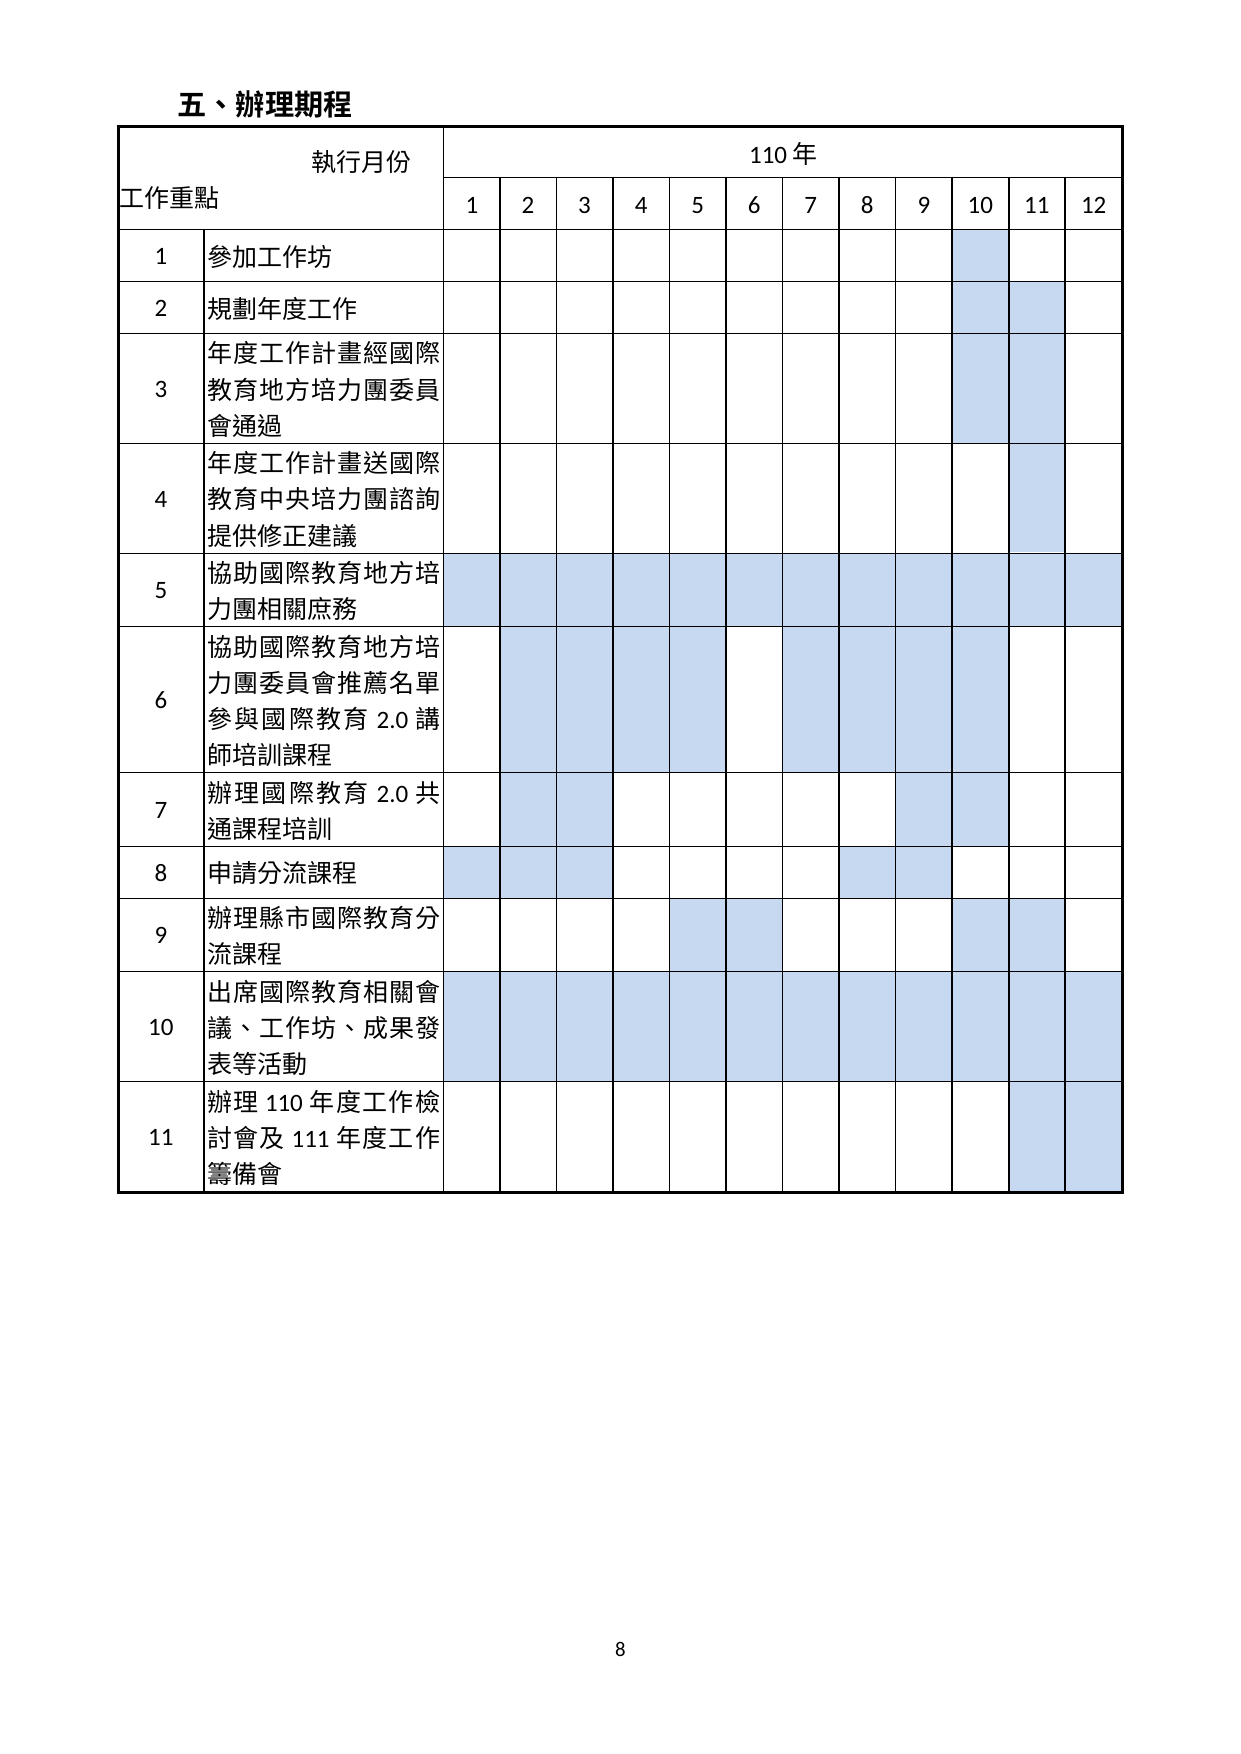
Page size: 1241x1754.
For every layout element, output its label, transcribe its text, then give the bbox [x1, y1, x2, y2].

table_cell [896, 230, 951, 281]
table_cell [1010, 773, 1064, 846]
table_cell [896, 972, 951, 1081]
table_cell 年度工作計畫經國際教育地方培力團委員會通過 [205, 334, 443, 443]
table_cell [840, 773, 895, 846]
table_cell 8 [840, 178, 895, 229]
table_cell [444, 773, 499, 846]
table_cell [670, 972, 725, 1081]
table_cell [557, 282, 612, 333]
table_header 執行月份 工作重點 [120, 128, 443, 229]
table_cell [1066, 334, 1121, 443]
table_cell 辦理縣市國際教育分流課程 [205, 899, 443, 971]
text 五、辦理期程 [177, 75, 1122, 125]
table_cell [557, 847, 612, 898]
table_cell [783, 282, 838, 333]
table_cell [727, 1082, 782, 1191]
table_cell 2 [501, 178, 556, 229]
table_cell [670, 230, 725, 281]
table_cell 6 [120, 627, 203, 772]
table_cell [953, 230, 1008, 281]
table_cell 規劃年度工作 [205, 282, 443, 333]
table_cell [614, 282, 669, 333]
table_cell [501, 554, 556, 626]
table_cell [1010, 334, 1064, 443]
table_cell 3 [557, 178, 612, 229]
table_cell [783, 847, 838, 898]
table_cell [557, 230, 612, 281]
table_cell [670, 444, 725, 552]
table_cell [1010, 554, 1064, 626]
table_cell 10 [953, 178, 1008, 229]
table_cell [444, 554, 499, 626]
table_cell [953, 627, 1008, 772]
table_cell [501, 444, 556, 552]
table_cell [727, 230, 782, 281]
table_cell [557, 773, 612, 846]
table_cell [557, 627, 612, 772]
table_cell 11 [120, 1082, 203, 1191]
table_cell [1010, 282, 1064, 333]
table_cell [501, 773, 556, 846]
table_cell 辦理110年度工作檢討會及111年度工作籌備會 [205, 1082, 443, 1191]
table_cell 8 [120, 847, 203, 898]
table_cell 5 [670, 178, 725, 229]
table_cell [783, 554, 838, 626]
table_cell [614, 773, 669, 846]
table_cell [1066, 847, 1121, 898]
table_cell [670, 773, 725, 846]
table_cell [1066, 627, 1121, 772]
table_cell [1010, 230, 1064, 281]
table_cell [953, 554, 1008, 626]
table_cell [614, 334, 669, 443]
table_cell [501, 334, 556, 443]
table_cell 7 [120, 773, 203, 846]
table_cell 5 [120, 554, 203, 626]
table_cell [501, 230, 556, 281]
table_cell [1066, 773, 1121, 846]
table_cell [557, 972, 612, 1081]
table_cell [444, 334, 499, 443]
table_cell [670, 627, 725, 772]
table_cell [444, 627, 499, 772]
table_cell [1066, 972, 1121, 1081]
table_cell [953, 444, 1008, 552]
table_cell 7 [783, 178, 838, 229]
table_cell [1010, 899, 1064, 971]
table_cell 1 [120, 230, 203, 281]
table_cell [783, 444, 838, 552]
table_cell [444, 899, 499, 971]
table_cell [501, 899, 556, 971]
table_header 110年 [444, 128, 1121, 177]
table_cell [840, 444, 895, 552]
table_cell [1066, 554, 1121, 626]
table_cell [953, 972, 1008, 1081]
table_cell [840, 230, 895, 281]
table_cell [614, 1082, 669, 1191]
table_cell 10 [120, 972, 203, 1081]
table_cell [953, 1082, 1008, 1191]
table_cell 申請分流課程 [205, 847, 443, 898]
table_cell 出席國際教育相關會議、工作坊、成果發表等活動 [205, 972, 443, 1081]
table_cell [1010, 627, 1064, 772]
table_cell [614, 627, 669, 772]
table_cell [783, 627, 838, 772]
table_cell [614, 444, 669, 552]
table_cell [670, 282, 725, 333]
table_cell [501, 972, 556, 1081]
table_cell [557, 334, 612, 443]
table_cell [840, 1082, 895, 1191]
table_cell [727, 334, 782, 443]
table_cell [783, 899, 838, 971]
table_cell [1010, 1082, 1064, 1191]
table_cell [1010, 972, 1064, 1081]
table_cell 1 [444, 178, 499, 229]
table_cell [896, 773, 951, 846]
table_cell [783, 972, 838, 1081]
table_cell [501, 627, 556, 772]
table_cell 4 [614, 178, 669, 229]
table_cell [727, 627, 782, 772]
table_cell [557, 1082, 612, 1191]
table_cell [727, 972, 782, 1081]
table_cell 11 [1010, 178, 1064, 229]
table_cell [444, 282, 499, 333]
table_cell [840, 847, 895, 898]
table_cell 協助國際教育地方培力團委員會推薦名單參與國際教育2.0講師培訓課程 [205, 627, 443, 772]
table_cell [783, 334, 838, 443]
table_cell [1066, 444, 1121, 552]
table_cell [557, 444, 612, 552]
table_cell [670, 899, 725, 971]
table_cell 參加工作坊 [205, 230, 443, 281]
table_cell 6 [727, 178, 782, 229]
table_cell [614, 230, 669, 281]
table_cell 2 [120, 282, 203, 333]
table_cell [727, 444, 782, 552]
table_cell [670, 554, 725, 626]
table_cell [953, 334, 1008, 443]
table_cell [896, 334, 951, 443]
table_cell [896, 554, 951, 626]
table_cell 年度工作計畫送國際教育中央培力團諮詢提供修正建議 [205, 444, 443, 552]
table_cell [444, 972, 499, 1081]
table_cell 9 [896, 178, 951, 229]
table_cell [840, 627, 895, 772]
table_cell [444, 1082, 499, 1191]
table_cell [840, 972, 895, 1081]
table_cell [896, 899, 951, 971]
table_cell [727, 847, 782, 898]
table_cell [727, 282, 782, 333]
table_cell [614, 972, 669, 1081]
table_cell [670, 334, 725, 443]
table_cell [670, 1082, 725, 1191]
table_cell [614, 847, 669, 898]
table_cell [1066, 1082, 1121, 1191]
table_cell [783, 773, 838, 846]
table_cell [614, 554, 669, 626]
table_cell [614, 899, 669, 971]
table_cell [444, 230, 499, 281]
table_cell [557, 899, 612, 971]
table_cell [727, 899, 782, 971]
table_cell [783, 230, 838, 281]
table_cell [896, 627, 951, 772]
table_cell [557, 554, 612, 626]
table_cell [953, 282, 1008, 333]
table_cell [783, 1082, 838, 1191]
table_cell [896, 1082, 951, 1191]
table_cell [840, 334, 895, 443]
table_cell [953, 773, 1008, 846]
table_cell [1066, 899, 1121, 971]
table_cell [501, 282, 556, 333]
table_cell 4 [120, 444, 203, 552]
table_cell 9 [120, 899, 203, 971]
table_cell [501, 847, 556, 898]
table_cell [727, 773, 782, 846]
table_cell [840, 554, 895, 626]
table_cell 辦理國際教育2.0共通課程培訓 [205, 773, 443, 846]
table_cell [840, 899, 895, 971]
table_cell [1010, 847, 1064, 898]
table_cell [727, 554, 782, 626]
table_cell [896, 282, 951, 333]
table_cell [953, 847, 1008, 898]
table_cell [444, 847, 499, 898]
table_cell [896, 444, 951, 552]
table_cell [670, 847, 725, 898]
table_cell [840, 282, 895, 333]
table_cell [1066, 282, 1121, 333]
table_cell 3 [120, 334, 203, 443]
table_cell [1066, 230, 1121, 281]
table_cell [501, 1082, 556, 1191]
table_cell [896, 847, 951, 898]
table_cell [1010, 444, 1064, 552]
table_cell 12 [1066, 178, 1121, 229]
table_cell 協助國際教育地方培力團相關庶務 [205, 554, 443, 626]
table_cell [953, 899, 1008, 971]
table_cell [444, 444, 499, 552]
